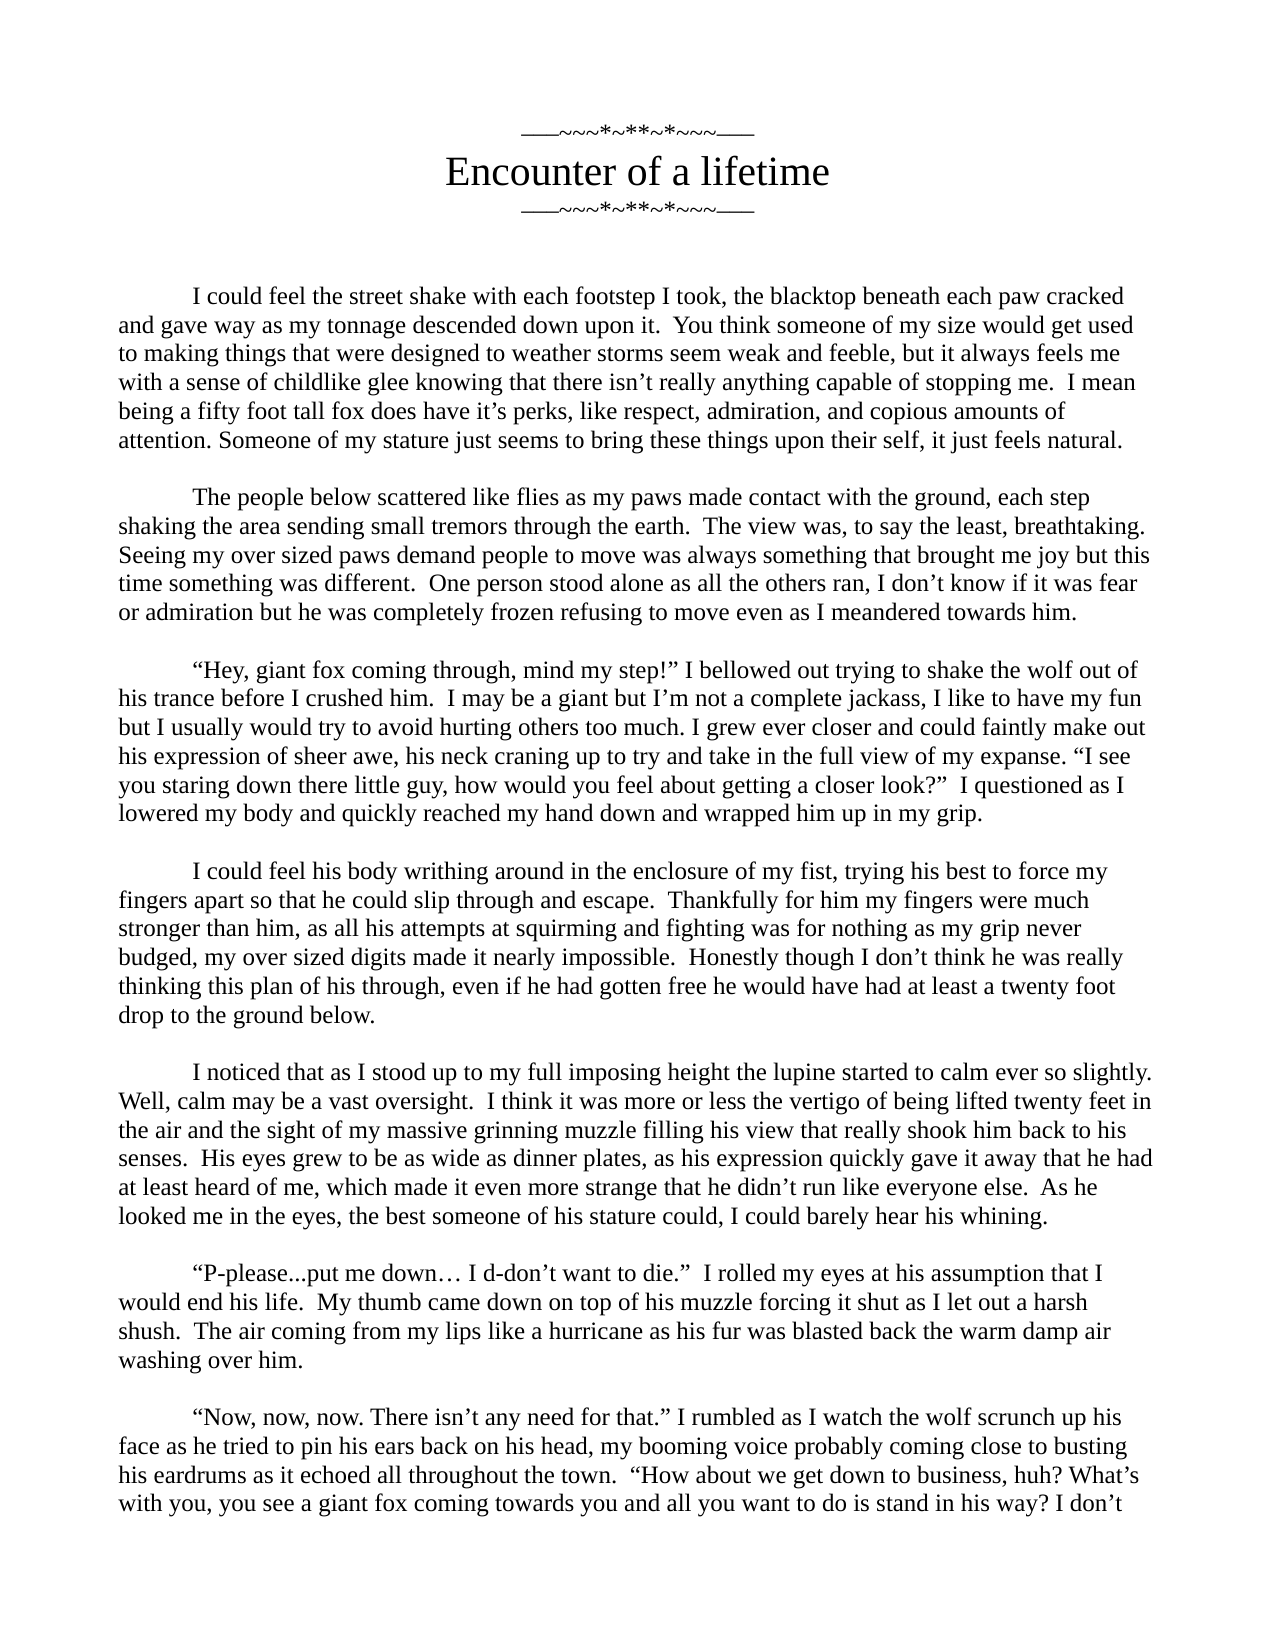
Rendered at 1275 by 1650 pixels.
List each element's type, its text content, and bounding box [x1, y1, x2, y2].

text –––~~~*~**~*~~~––– [118, 118, 1157, 147]
text “Now, now, now. There isn’t any need for that.” I rumbled as I watch the wolf scrunch up his face as he tried to pin his ears back on his head, my booming voice probably coming close to busting his eardrums as it echoed all throughout the town. “How about we get down to business, huh? What’s with you, you see a giant fox coming towards you and all you want to do is stand in his way? I don’t [118, 1402, 1157, 1517]
text I could feel the street shake with each footstep I took, the blacktop beneath each paw cracked and gave way as my tonnage descended down upon it. You think someone of my size would get used to making things that were designed to weather storms seem weak and feeble, but it always feels me with a sense of childlike glee knowing that there isn’t really anything capable of stopping me. I mean being a fifty foot tall fox does have it’s perks, like respect, admiration, and copious amounts of attention. Someone of my stature just seems to bring these things upon their self, it just feels natural. [118, 281, 1157, 453]
text The people below scattered like flies as my paws made contact with the ground, each step shaking the area sending small tremors through the earth. The view was, to say the least, breathtaking. Seeing my over sized paws demand people to move was always something that brought me joy but this time something was different. One person stood alone as all the others ran, I don’t know if it was fear or admiration but he was completely frozen refusing to move even as I meandered towards him. [118, 482, 1157, 626]
text “Hey, giant fox coming through, mind my step!” I bellowed out trying to shake the wolf out of his trance before I crushed him. I may be a giant but I’m not a complete jackass, I like to have my fun but I usually would try to avoid hurting others too much. I grew ever closer and could faintly make out his expression of sheer awe, his neck craning up to try and take in the full view of my expanse. “I see you staring down there little guy, how would you feel about getting a closer look?” I questioned as I lowered my body and quickly reached my hand down and wrapped him up in my grip. [118, 655, 1157, 827]
text I noticed that as I stood up to my full imposing height the lupine started to calm ever so slightly. Well, calm may be a vast oversight. I think it was more or less the vertigo of being lifted twenty feet in the air and the sight of my massive grinning muzzle filling his view that really shook him back to his senses. His eyes grew to be as wide as dinner plates, as his expression quickly gave it away that he had at least heard of me, which made it even more strange that he didn’t run like everyone else. As he looked me in the eyes, the best someone of his stature could, I could barely hear his whining. [118, 1057, 1157, 1230]
text I could feel his body writhing around in the enclosure of my fist, trying his best to force my fingers apart so that he could slip through and escape. Thankfully for him my fingers were much stronger than him, as all his attempts at squirming and fighting was for nothing as my grip never budged, my over sized digits made it nearly impossible. Honestly though I don’t think he was really thinking this plan of his through, even if he had gotten free he would have had at least a twenty foot drop to the ground below. [118, 856, 1157, 1028]
text Encounter of a lifetime [118, 147, 1157, 195]
text –––~~~*~**~*~~~––– [118, 195, 1157, 223]
text “P-please...put me down… I d-don’t want to die.” I rolled my eyes at his assumption that I would end his life. My thumb came down on top of his muzzle forcing it shut as I let out a harsh shush. The air coming from my lips like a hurricane as his fur was blasted back the warm damp air washing over him. [118, 1258, 1157, 1373]
